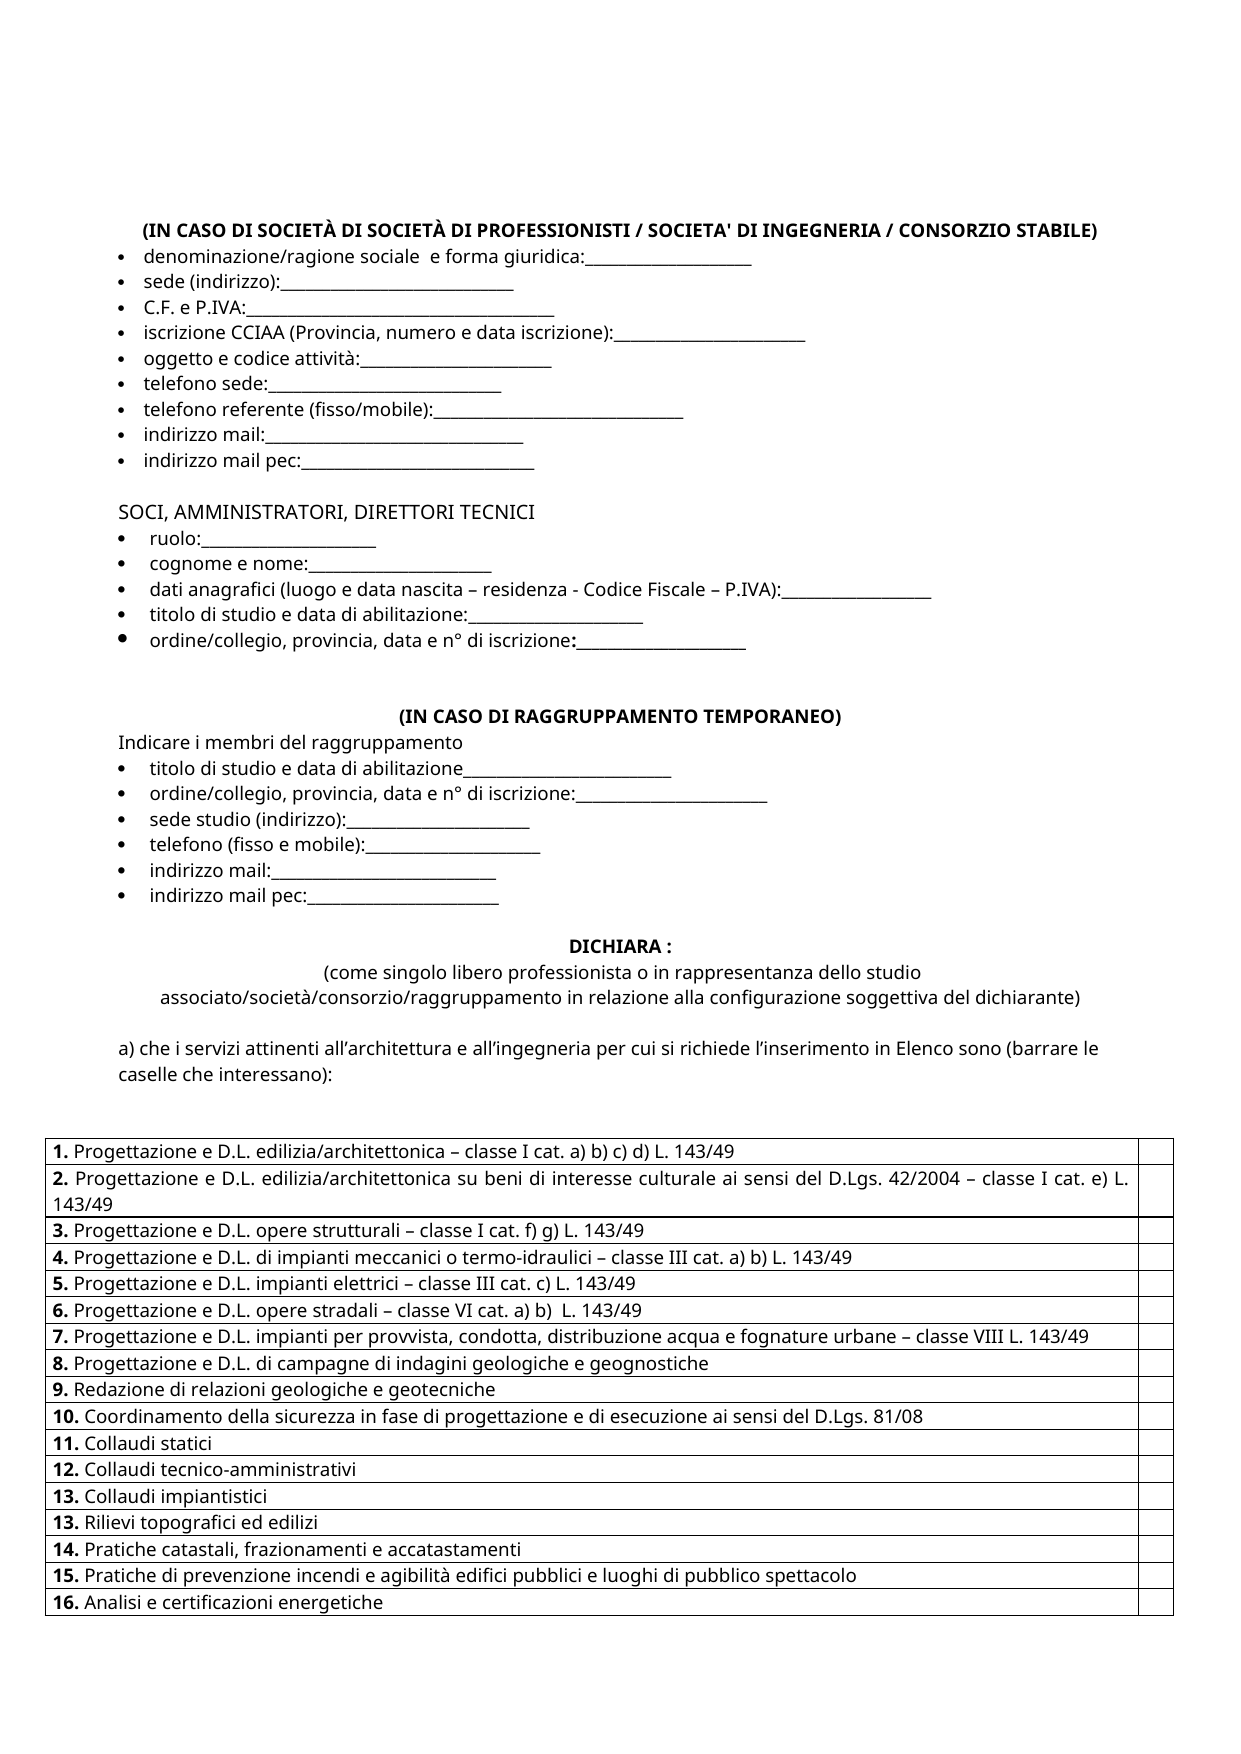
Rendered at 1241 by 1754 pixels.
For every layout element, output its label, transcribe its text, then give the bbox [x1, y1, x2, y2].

list ruolo:_____________________ [118, 525, 1122, 551]
table_header [1139, 1139, 1173, 1164]
list cognome e nome:______________________ [118, 551, 1122, 576]
table_cell 14. Pratiche catastali, frazionamenti e accatastamenti [46, 1536, 1138, 1562]
table_cell 4. Progettazione e D.L. di impianti meccanici o termo-idraulici – classe III cat. a) b) L. 143/49 [46, 1244, 1138, 1269]
list ordine/collegio, provincia, data e n° di iscrizione:______________________ [118, 627, 1122, 653]
table_cell 6. Progettazione e D.L. opere stradali – classe VI cat. a) b) L. 143/49 [46, 1297, 1138, 1323]
table_cell 9. Redazione di relazioni geologiche e geotecniche [46, 1377, 1138, 1402]
list indirizzo mail:___________________________ [118, 857, 1122, 882]
table_header 1. Progettazione e D.L. edilizia/architettonica – classe I cat. a) b) c) d) L. 143/49 [46, 1139, 1138, 1164]
table_cell [1139, 1403, 1173, 1429]
table_cell 12. Collaudi tecnico-amministrativi [46, 1456, 1138, 1482]
table_cell [1139, 1297, 1173, 1323]
table_cell [1139, 1536, 1173, 1562]
text SOCI, AMMINISTRATORI, DIRETTORI TECNICI [118, 498, 1122, 525]
table_cell 7. Progettazione e D.L. impianti per provvista, condotta, distribuzione acqua e fognature urbane – classe VIII L. 143/49 [46, 1324, 1138, 1349]
text (come singolo libero professionista o in rappresentanza dello studio associato/società/consorzio/raggruppamento in relazione alla configurazione soggettiva del dichiarante) [118, 959, 1122, 1010]
text DICHIARA : [118, 933, 1122, 959]
list sede (indirizzo):____________________________ [118, 268, 1122, 294]
list dati anagrafici (luogo e data nascita – residenza - Codice Fiscale – P.IVA):__________________ [118, 576, 1122, 602]
table_cell 13. Collaudi impiantistici [46, 1483, 1138, 1508]
table_cell [1139, 1271, 1173, 1296]
list telefono sede:____________________________ [118, 371, 1122, 396]
table_cell [1139, 1324, 1173, 1349]
table_cell [1139, 1350, 1173, 1376]
table_cell [1139, 1456, 1173, 1482]
list iscrizione CCIAA (Provincia, numero e data iscrizione):_______________________ [118, 319, 1122, 345]
table_cell 5. Progettazione e D.L. impianti elettrici – classe III cat. c) L. 143/49 [46, 1271, 1138, 1296]
table_cell [1139, 1165, 1173, 1216]
list titolo di studio e data di abilitazione:_____________________ [118, 602, 1122, 627]
text a) che i servizi attinenti all’architettura e all’ingegneria per cui si richiede l’inserimento in Elenco sono (barrare le caselle che interessano): [118, 1036, 1122, 1087]
list sede studio (indirizzo):______________________ [118, 806, 1122, 831]
table_cell 13. Rilievi topografici ed edilizi [46, 1510, 1138, 1535]
table_cell [1139, 1377, 1173, 1402]
list oggetto e codice attività:_______________________ [118, 345, 1122, 371]
list titolo di studio e data di abilitazione_________________________ [118, 755, 1122, 780]
table_cell 11. Collaudi statici [46, 1430, 1138, 1455]
table_cell [1139, 1483, 1173, 1508]
list ordine/collegio, provincia, data e n° di iscrizione:_______________________ [118, 780, 1122, 806]
text (IN CASO DI RAGGRUPPAMENTO TEMPORANEO) [118, 704, 1122, 729]
table_cell 15. Pratiche di prevenzione incendi e agibilità edifici pubblici e luoghi di pubblico spettacolo [46, 1563, 1138, 1588]
table_cell 10. Coordinamento della sicurezza in fase di progettazione e di esecuzione ai sensi del D.Lgs. 81/08 [46, 1403, 1138, 1429]
table_cell [1139, 1563, 1173, 1588]
text Indicare i membri del raggruppamento [118, 729, 1122, 755]
table_cell 2. Progettazione e D.L. edilizia/architettonica su beni di interesse culturale ai sensi del D.Lgs. 42/2004 – classe I cat. e) L. 143/49 [46, 1165, 1138, 1216]
table_cell [1139, 1589, 1173, 1615]
list denominazione/ragione sociale e forma giuridica:____________________ [118, 243, 1122, 268]
text (IN CASO DI SOCIETÀ DI SOCIETÀ DI PROFESSIONISTI / SOCIETA' DI INGEGNERIA / CONSORZIO STABILE) [118, 217, 1122, 243]
list telefono (fisso e mobile):_____________________ [118, 831, 1122, 857]
list C.F. e P.IVA:_____________________________________ [118, 294, 1122, 319]
list indirizzo mail pec:____________________________ [118, 447, 1122, 473]
list telefono referente (fisso/mobile):______________________________ [118, 396, 1122, 422]
table_cell 8. Progettazione e D.L. di campagne di indagini geologiche e geognostiche [46, 1350, 1138, 1376]
list indirizzo mail pec:_______________________ [118, 882, 1122, 908]
table_cell 3. Progettazione e D.L. opere strutturali – classe I cat. f) g) L. 143/49 [46, 1218, 1138, 1243]
table_cell [1139, 1218, 1173, 1243]
table_cell [1139, 1430, 1173, 1455]
table_cell [1139, 1244, 1173, 1269]
table_cell [1139, 1510, 1173, 1535]
list indirizzo mail:_______________________________ [118, 422, 1122, 447]
table_cell 16. Analisi e certificazioni energetiche [46, 1589, 1138, 1615]
